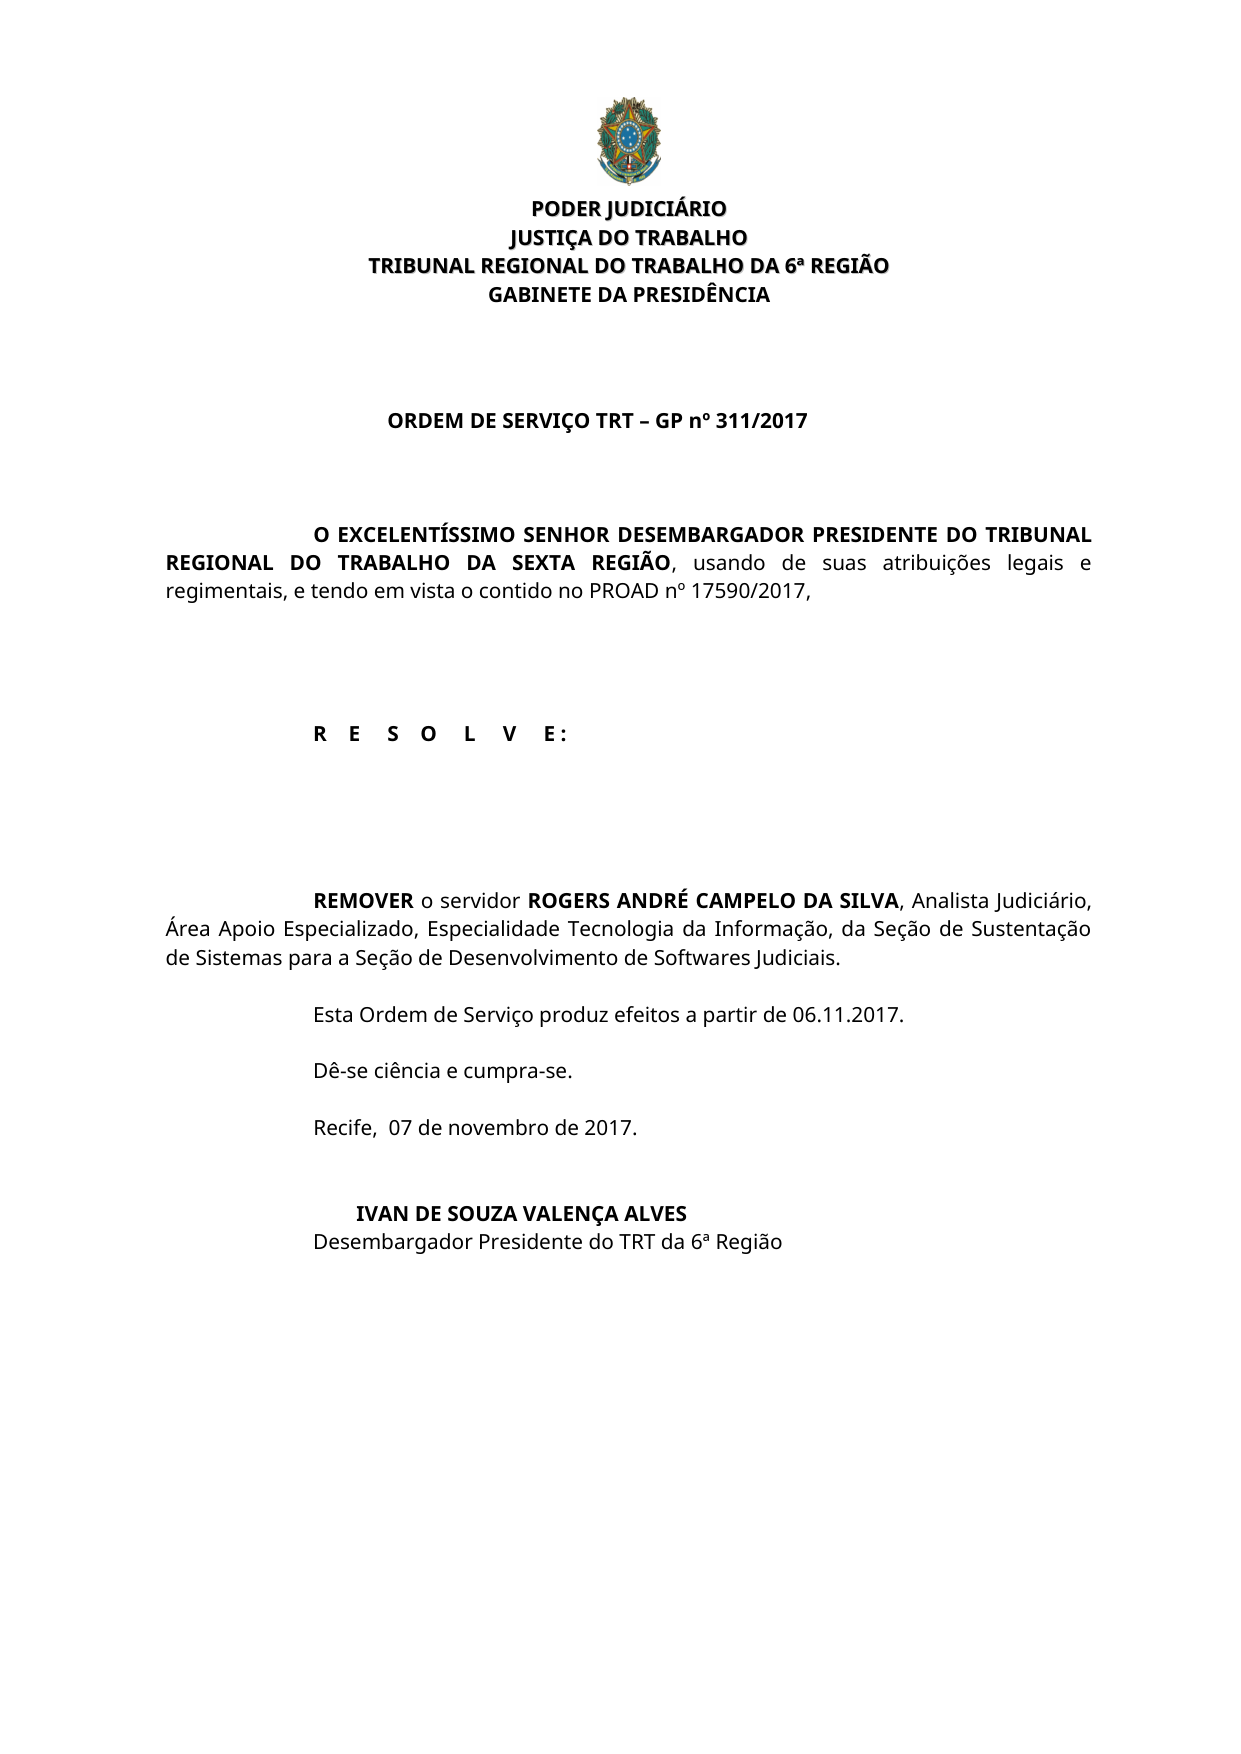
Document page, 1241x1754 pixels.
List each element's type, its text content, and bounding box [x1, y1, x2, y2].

text REMOVER o servidor ROGERS ANDRÉ CAMPELO DA SILVA, Analista Judiciário, Área Apoio Especializado, Especialidade Tecnologia da Informação, da Seção de Sustentação de Sistemas para a Seção de Desenvolvimento de Softwares Judiciais. [165, 886, 1092, 971]
text TRIBUNAL REGIONAL DO TRABALHO DA 6ª REGIÃO [165, 251, 1092, 280]
subtitle ORDEM DE SERVIÇO TRT – GP nº 311/2017 [165, 406, 1092, 434]
text Dê-se ciência e cumpra-se. [239, 1057, 1090, 1085]
text Recife, 07 de novembro de 2017. [165, 1113, 1090, 1142]
text Esta Ordem de Serviço produz efeitos a partir de 06.11.2017. [165, 1000, 1090, 1028]
text GABINETE DA PRESIDÊNCIA [165, 280, 1092, 308]
text O EXCELENTÍSSIMO SENHOR DESEMBARGADOR PRESIDENTE DO TRIBUNAL REGIONAL DO TRABALHO DA SEXTA REGIÃO, usando de suas atribuições legais e regimentais, e tendo em vista o contido no PROAD nº 17590/2017, [165, 520, 1092, 605]
text R E S O L V E : [165, 719, 1092, 747]
text JUSTIÇA DO TRABALHO [165, 223, 1092, 251]
text Desembargador Presidente do TRT da 6ª Região [239, 1227, 1093, 1256]
text PODER JUDICIÁRIO [165, 194, 1092, 223]
text IVAN DE SOUZA VALENÇA ALVES [165, 1199, 1093, 1227]
picture [597, 97, 661, 186]
